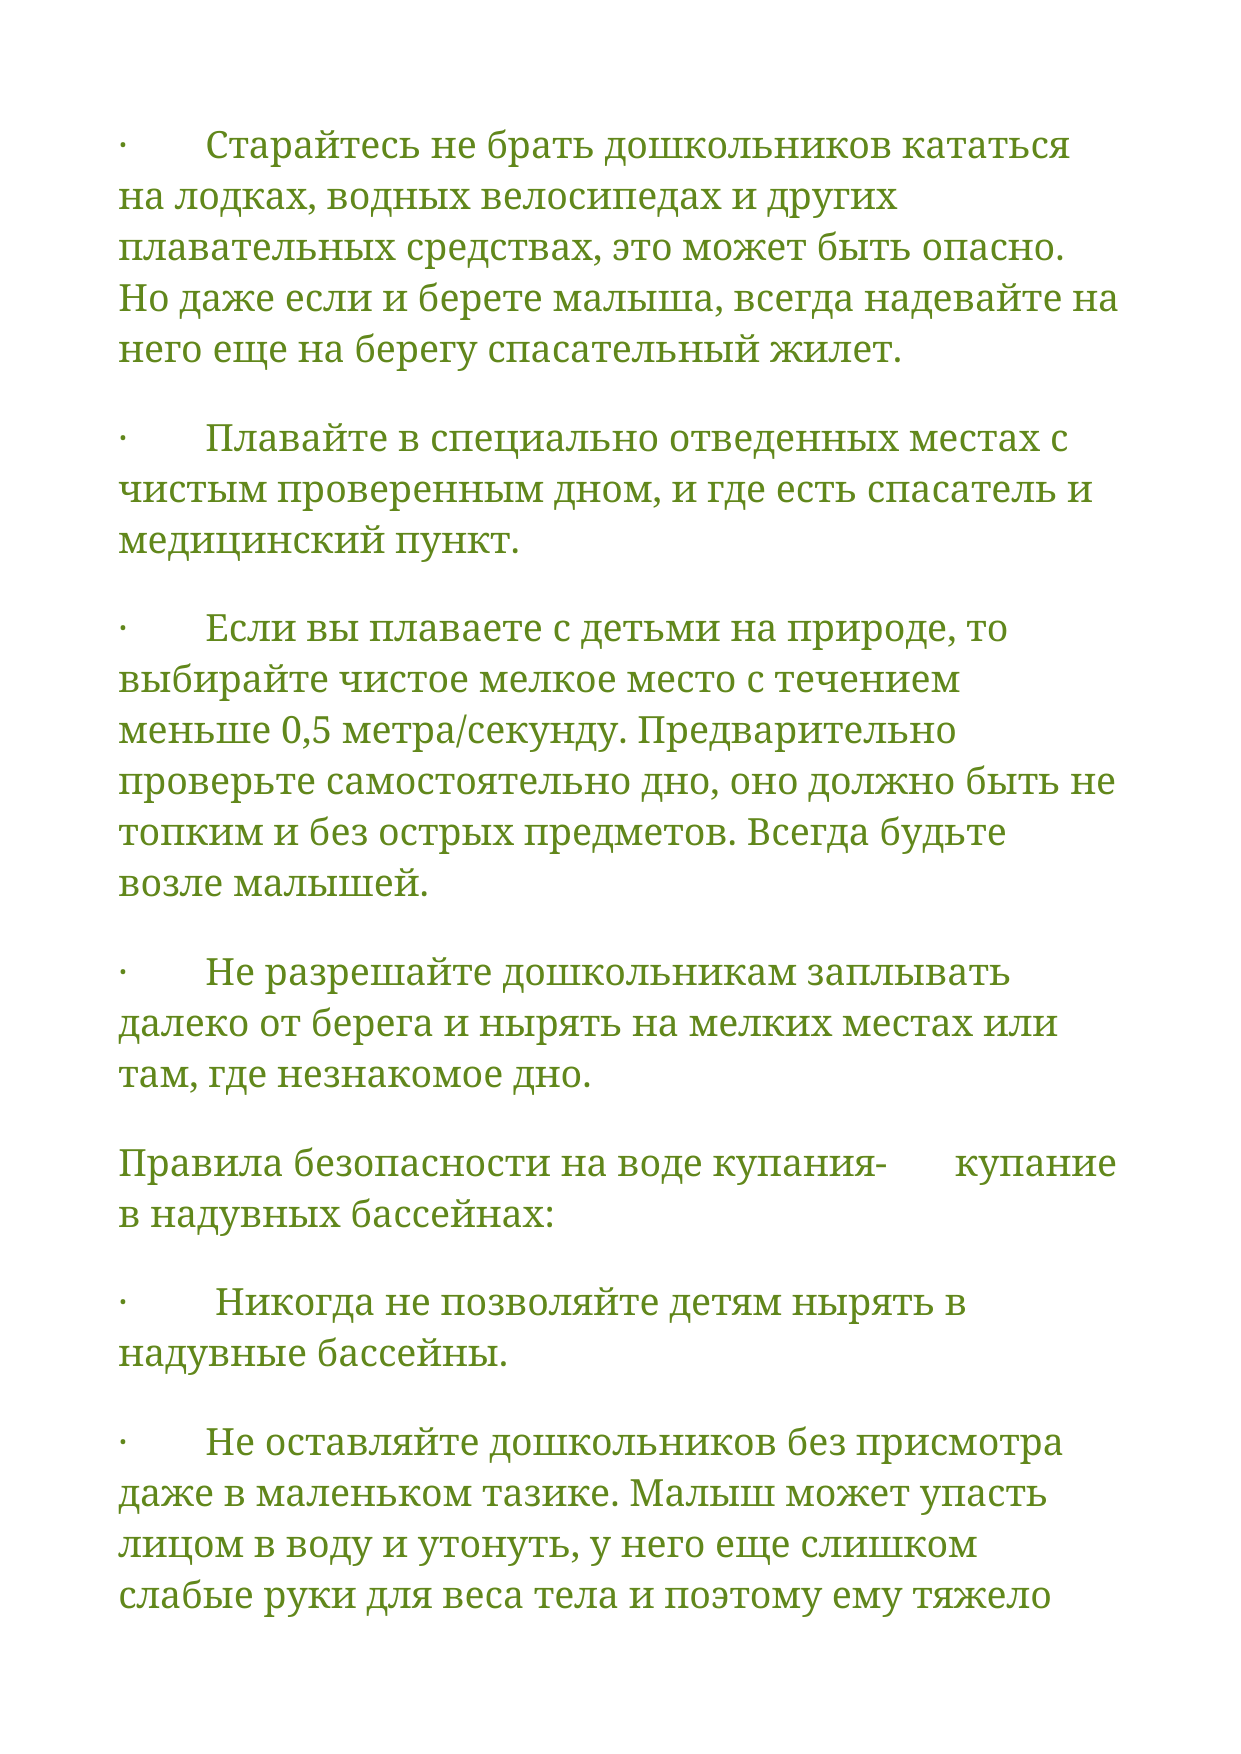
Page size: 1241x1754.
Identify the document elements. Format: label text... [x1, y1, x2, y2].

text · Плавайте в специально отведенных местах с чистым проверенным дном, и где есть спасатель и медицинский пункт. [118, 411, 1122, 564]
text · Старайтесь не брать дошкольников кататься на лодках, водных велосипедах и других плавательных средствах, это может быть опасно. Но даже если и берете малыша, всегда надевайте на него еще на берегу спасательный жилет. [118, 118, 1122, 373]
text · Не разрешайте дошкольникам заплывать далеко от берега и нырять на мелких местах или там, где незнакомое дно. [118, 945, 1122, 1098]
text Правила безопасности на воде купания- купание в надувных бассейнах: [118, 1136, 1122, 1238]
text · Не оставляйте дошкольников без присмотра даже в маленьком тазике. Малыш может упасть лицом в воду и утонуть, у него еще слишком слабые руки для веса тела и поэтому ему тяжело [118, 1415, 1122, 1619]
text · Если вы плаваете с детьми на природе, то выбирайте чистое мелкое место с течением меньше 0,5 метра/секунду. Предварительно проверьте самостоятельно дно, оно должно быть не топким и без острых предметов. Всегда будьте возле малышей. [118, 601, 1122, 908]
text · Никогда не позволяйте детям нырять в надувные бассейны. [118, 1275, 1122, 1377]
